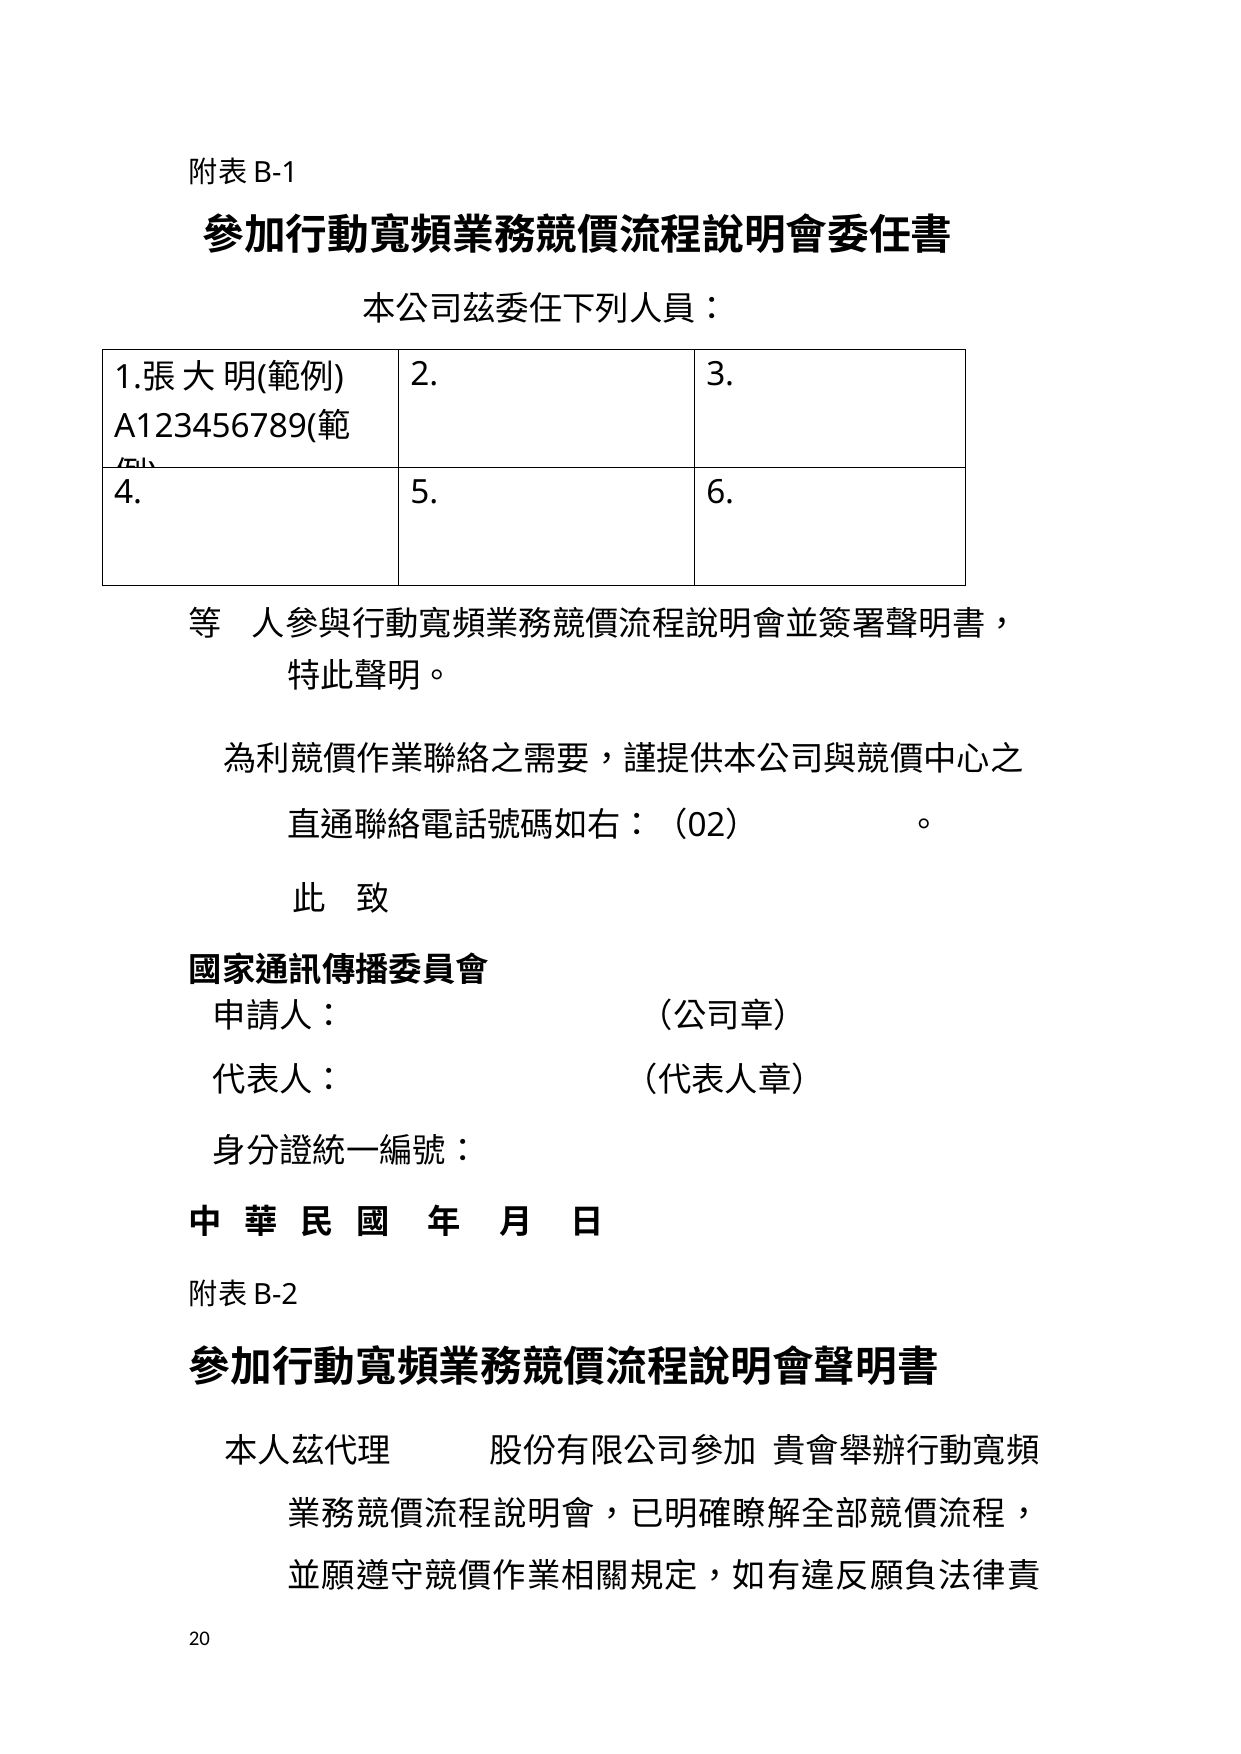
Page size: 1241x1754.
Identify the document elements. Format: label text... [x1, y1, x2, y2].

text 附表B-1 [189, 157, 1041, 189]
text 等 人參與行動寬頻業務競價流程說明會並簽署聲明書，特此聲明。 [189, 594, 1041, 698]
text 附表B-2 [189, 1263, 1041, 1315]
text 申請人： （公司章） [212, 1011, 1041, 1031]
text 參加行動寬頻業務競價流程說明會委任書 [202, 207, 1059, 259]
text 代表人： （代表人章） [212, 1050, 1041, 1102]
table_cell 4. [103, 468, 398, 585]
table_header 1.張 大 明(範例) A123456789(範例) [103, 350, 398, 467]
table_cell 5. [399, 468, 694, 585]
table_cell 6. [695, 468, 965, 585]
text 身分證統一編號： [212, 1121, 1041, 1173]
text 參加行動寬頻業務競價流程說明會聲明書 [189, 1333, 1044, 1394]
text 此 致 [189, 869, 1041, 921]
text 國家通訊傳播委員會 [189, 940, 1041, 992]
text 為利競價作業聯絡之需要，謹提供本公司與競價中心之直通聯絡電話號碼如右：（02） 。 [189, 717, 1041, 850]
table_header 2. [399, 350, 694, 467]
text 本公司茲委任下列人員： [287, 278, 1041, 330]
text 本人茲代理 股份有限公司參加 貴會舉辦行動寬頻業務競價流程說明會，已明確瞭解全部競價流程，並願遵守競價作業相關規定，如有違反願負法律責 [189, 1413, 1041, 1600]
text 中 華 民 國 年 月 日 [189, 1192, 1041, 1244]
table_header 3. [695, 350, 965, 467]
